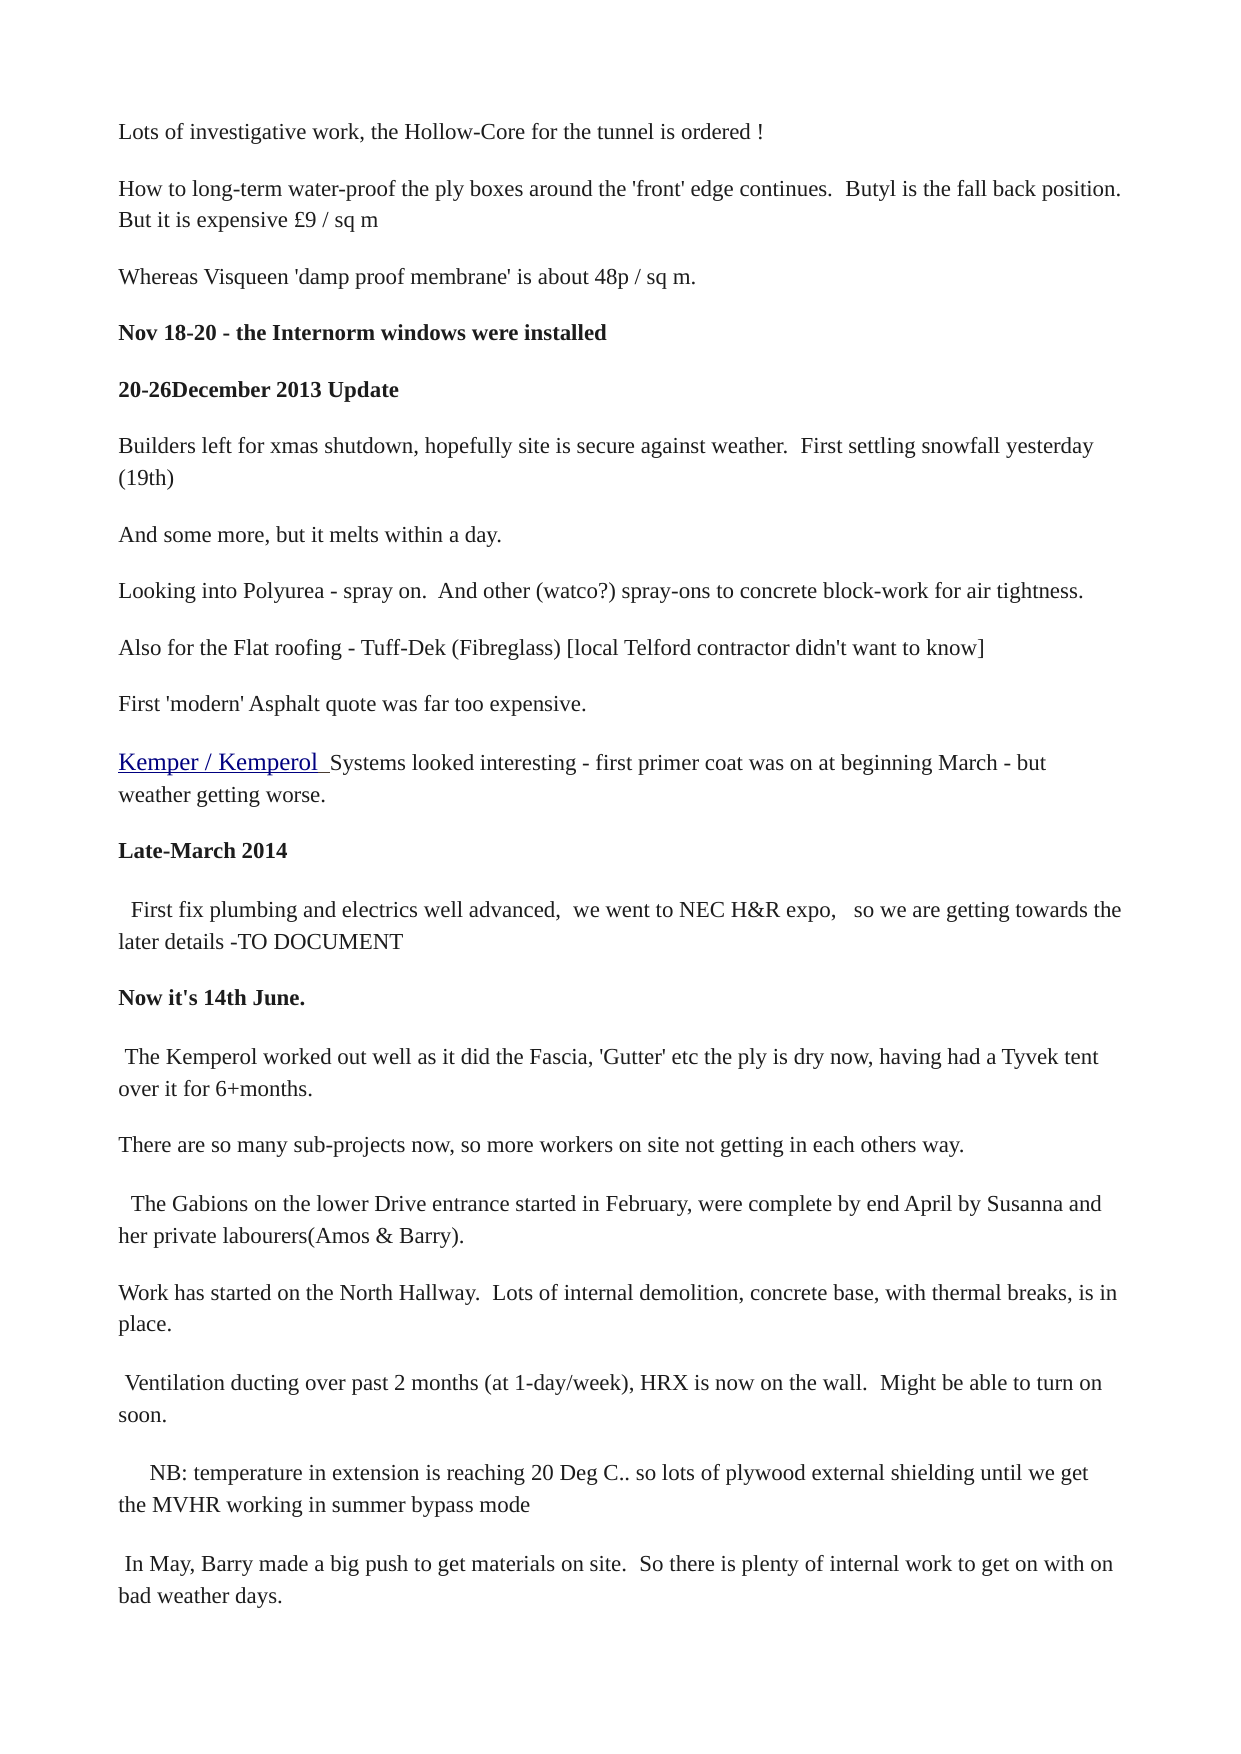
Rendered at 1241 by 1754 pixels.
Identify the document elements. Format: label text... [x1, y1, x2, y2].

text The Gabions on the lower Drive entrance started in February, were complete by end April by Susanna and her private labourers(Amos & Barry). [118, 1188, 1122, 1248]
text The Kemperol worked out well as it did the Fascia, 'Gutter' etc the ply is dry now, having had a Tyvek tent over it for 6+months. [118, 1041, 1122, 1101]
text Looking into Polyurea - spray on. And other (watco?) spray-ons to concrete block-work for air tightness. [118, 577, 1122, 603]
text Now it's 14th June. [118, 984, 1122, 1011]
text There are so many sub-projects now, so more workers on site not getting in each others way. [118, 1132, 1122, 1158]
text Whereas Visqueen 'damp proof membrane' is about 48p / sq m. [118, 263, 1122, 289]
text Late-March 2014 [118, 837, 1122, 864]
text Work has started on the North Hallway. Lots of internal demolition, concrete base, with thermal breaks, is in place. [118, 1279, 1122, 1337]
text Nov 18-20 - the Internorm windows were installed [118, 319, 1122, 346]
text And some more, but it melts within a day. [118, 521, 1122, 547]
text Ventilation ducting over past 2 months (at 1-day/week), HRX is now on the wall. Might be able to turn on soon. [118, 1367, 1122, 1427]
text NB: temperature in extension is reaching 20 Deg C.. so lots of plywood external shielding until we get the MVHR working in summer bypass mode [118, 1457, 1122, 1518]
text 20-26December 2013 Update [118, 376, 1122, 402]
text Builders left for xmas shutdown, hopefully site is secure against weather. First settling snowfall yesterday (19th) [118, 432, 1122, 490]
text In May, Barry made a big push to get materials on site. So there is plenty of internal work to get on with on bad weather days. [118, 1548, 1122, 1608]
text First 'modern' Asphalt quote was far too expensive. [118, 690, 1122, 717]
text First fix plumbing and electrics well advanced, we went to NEC H&R expo, so we are getting towards the later details -TO DOCUMENT [118, 894, 1122, 954]
text How to long-term water-proof the ply boxes around the 'front' edge continues. Butyl is the fall back position. But it is expensive £9 / sq m [118, 175, 1122, 233]
text Also for the Flat roofing - Tuff-Dek (Fibreglass) [local Telford contractor didn't want to know] [118, 634, 1122, 660]
text Kemper / Kemperol Systems looked interesting - first primer coat was on at beginning March - but weather getting worse. [118, 747, 1122, 807]
text Lots of investigative work, the Hollow-Core for the tunnel is ordered ! [118, 118, 1122, 144]
